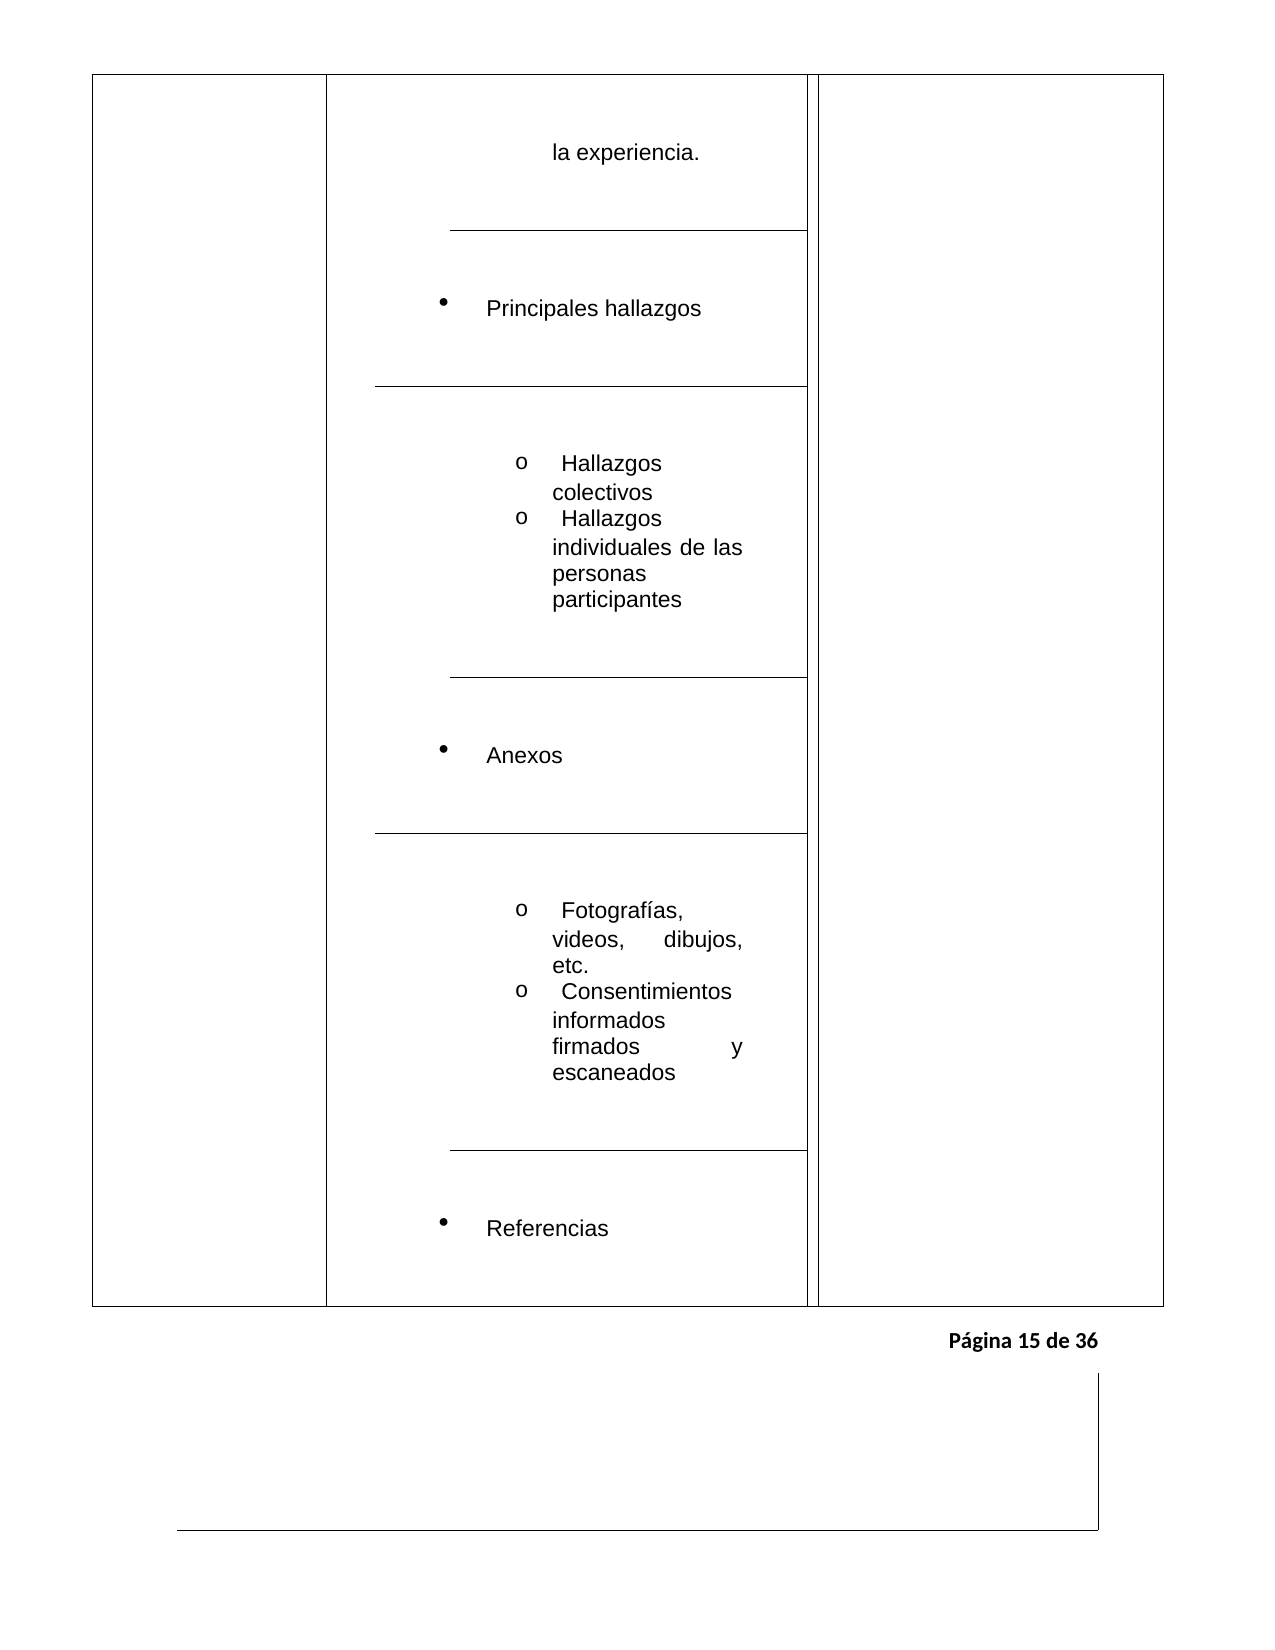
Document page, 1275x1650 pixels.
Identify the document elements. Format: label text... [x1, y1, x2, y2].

table_cell [93, 75, 326, 1306]
table_cell 5.2 Configura el documento digital de Sistematización que presentará ante la Comité de Gestión Académica para aprobación, en el III Nivel de carrera, en el curso DPA-761 Taller de Sistematización Final. Con el siguiente formato mínimo: Contexto social Caracterización de la población. Caracterización de la institución / organización. Síntesis de las bases epistemológicas, metodológicas y técnicas de la experiencia desarrollada Recuperación de la experiencia Objetivos Ejes Objetos Análisis de la experiencia Análisis crítico del registro y ordenamiento de la experiencia. Principales hallazgos Hallazgos colectivos Hallazgos individuales de las personas participantes Anexos Fotografías, videos, dibujos, etc. Consentimientos informados firmados y escaneados Referencias bibliográficas Formato APA 7ma Edición [327, 75, 807, 1306]
table_cell [819, 75, 1163, 1306]
